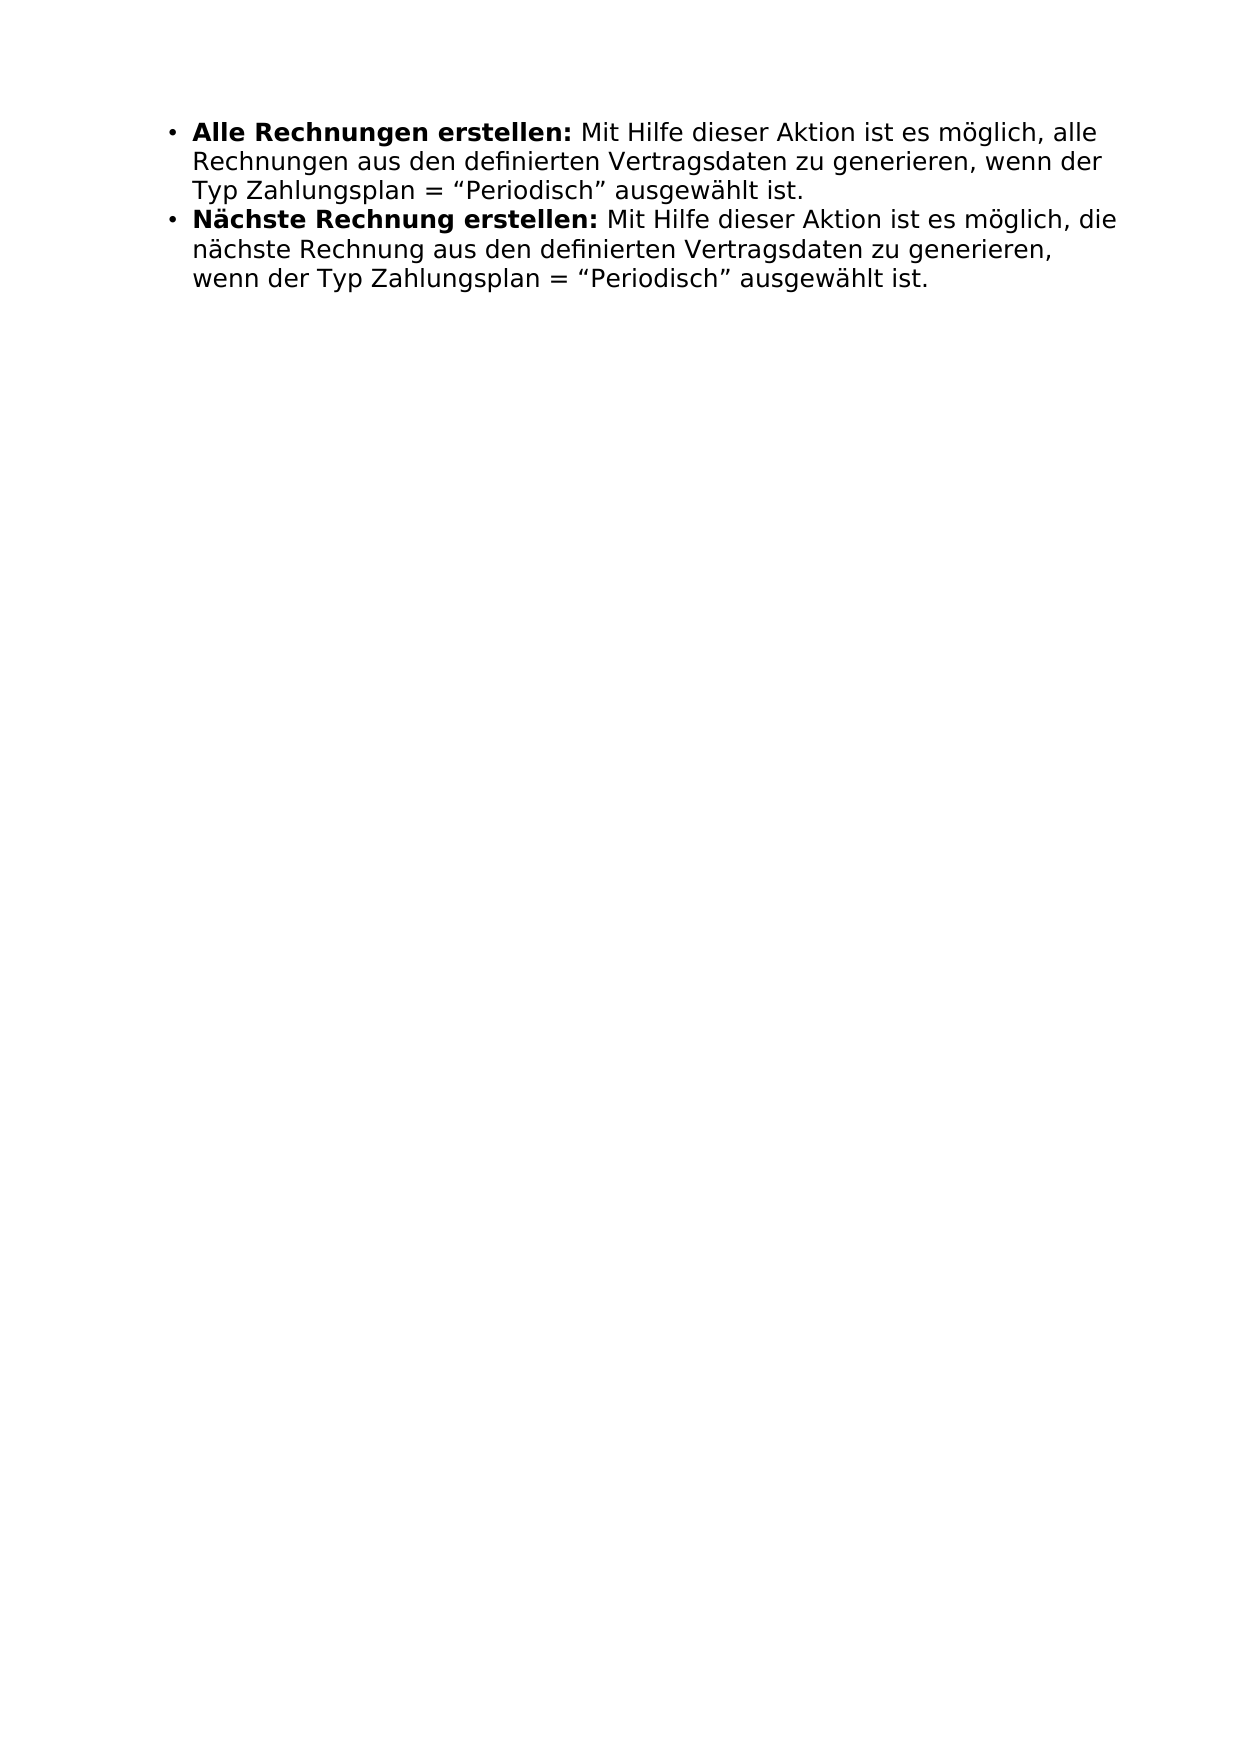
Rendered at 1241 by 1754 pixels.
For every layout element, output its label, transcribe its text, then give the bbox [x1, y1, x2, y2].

list Alle Rechnungen erstellen: Mit Hilfe dieser Aktion ist es möglich, alle Rechnungen aus den definierten Vertragsdaten zu generieren, wenn der Typ Zahlungsplan = “Periodisch” ausgewählt ist. [177, 118, 1122, 206]
list Nächste Rechnung erstellen: Mit Hilfe dieser Aktion ist es möglich, die nächste Rechnung aus den definierten Vertragsdaten zu generieren, wenn der Typ Zahlungsplan = “Periodisch” ausgewählt ist. [177, 206, 1122, 293]
